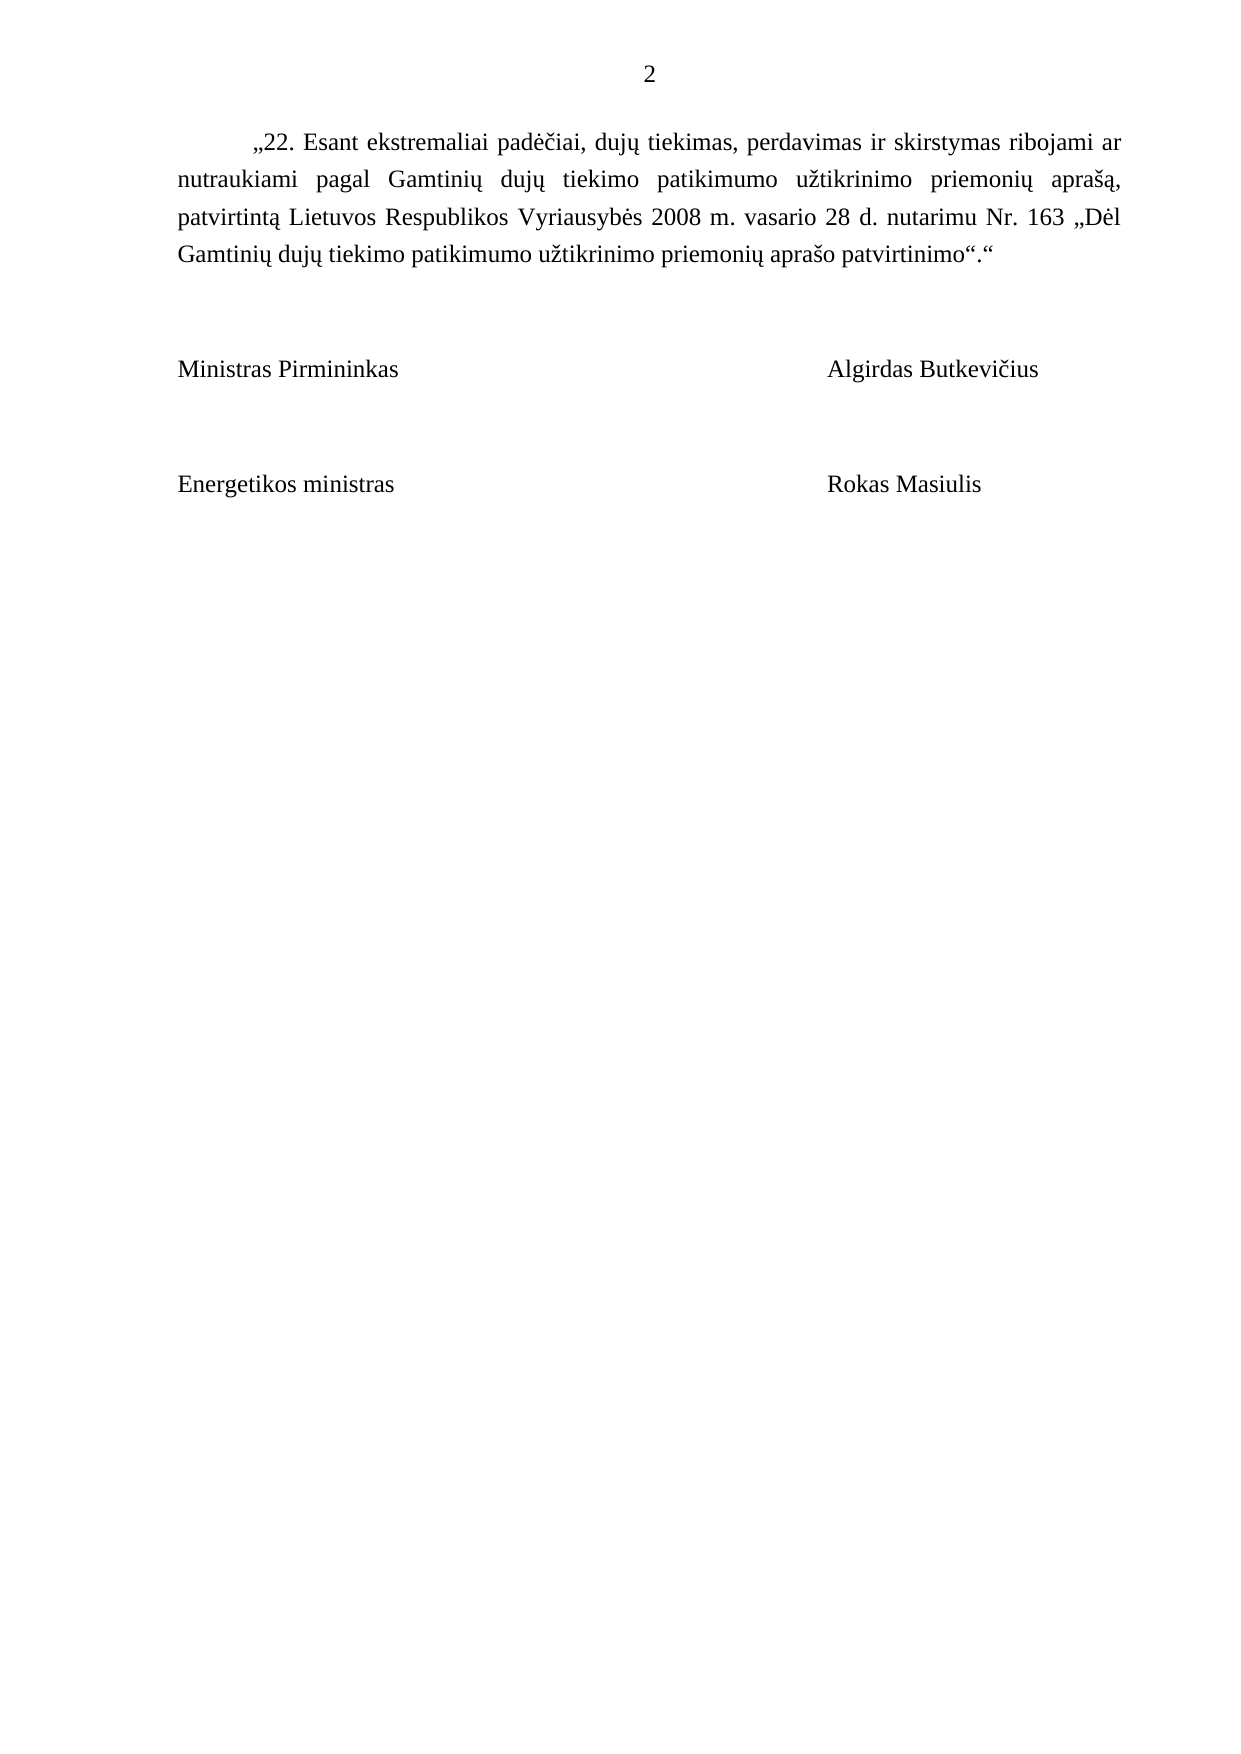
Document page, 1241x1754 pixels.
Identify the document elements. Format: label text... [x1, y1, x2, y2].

text Energetikos ministras Rokas Masiulis [177, 469, 1122, 498]
text Ministras Pirmininkas Algirdas Butkevičius [177, 354, 1122, 383]
text „22. Esant ekstremaliai padėčiai, dujų tiekimas, perdavimas ir skirstymas ribojami ar nutraukiami pagal Gamtinių dujų tiekimo patikimumo užtikrinimo priemonių aprašą, patvirtintą Lietuvos Respublikos Vyriausybės 2008 m. vasario 28 d. nutarimu Nr. 163 „Dėl Gamtinių dujų tiekimo patikimumo užtikrinimo priemonių aprašo patvirtinimo“.“ [177, 118, 1122, 268]
